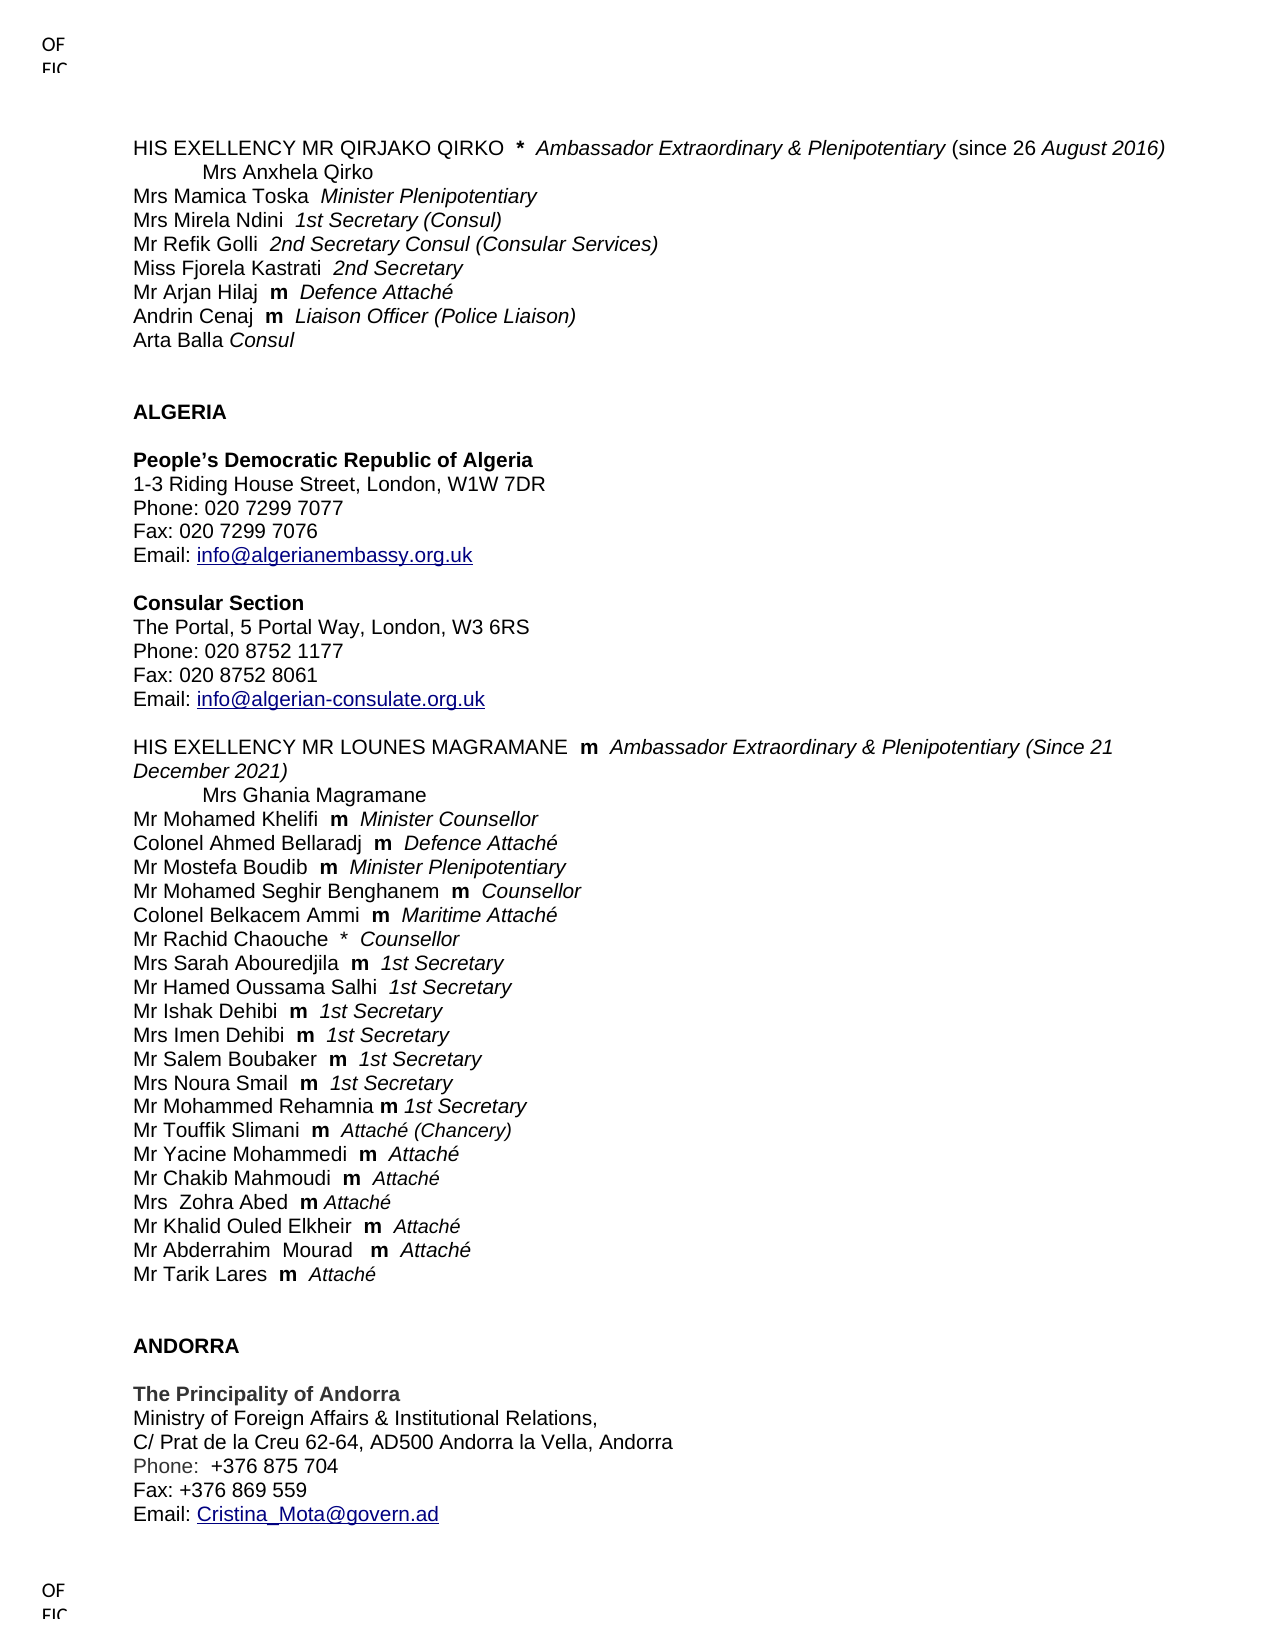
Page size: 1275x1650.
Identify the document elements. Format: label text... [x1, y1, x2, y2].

text Mr Chakib Mahmoudi m Attaché [133, 1166, 1181, 1190]
text Mrs Ghania Magramane [133, 783, 1181, 807]
text Mr Salem Boubaker m 1st Secretary [133, 1046, 1181, 1070]
text Mrs Anxhela Qirko [133, 160, 1181, 184]
text Email: info@algerian-consulate.org.uk [133, 687, 1181, 711]
text Phone: +376 875 704 [133, 1454, 1181, 1478]
text Mrs Sarah Abouredjila m 1st Secretary [133, 951, 1181, 974]
text The Principality of Andorra [133, 1382, 1181, 1406]
text HIS EXELLENCY MR LOUNES MAGRAMANE m Ambassador Extraordinary & Plenipotentiary (Since 21 December 2021) [133, 735, 1181, 783]
text Mr Touffik Slimani m Attaché (Chancery) [133, 1118, 1181, 1142]
text Mr Mohammed Rehamnia m 1st Secretary [133, 1094, 1181, 1118]
text ALGERIA [133, 399, 1181, 423]
text Ministry of Foreign Affairs & Institutional Relations, [133, 1406, 1181, 1430]
text Mr Refik Golli 2nd Secretary Consul (Consular Services) [133, 232, 1181, 256]
text Mrs Mirela Ndini 1st Secretary (Consul) [133, 208, 1181, 232]
text Mr Mohamed Khelifi m Minister Counsellor [133, 807, 1181, 831]
text People’s Democratic Republic of Algeria [133, 447, 1181, 471]
text Fax: 020 7299 7076 [133, 519, 1181, 543]
text Mr Arjan Hilaj m Defence Attaché [133, 280, 1181, 304]
text Colonel Ahmed Bellaradj m Defence Attaché [133, 831, 1181, 855]
text Mrs Imen Dehibi m 1st Secretary [133, 1022, 1181, 1046]
text Mrs Noura Smail m 1st Secretary [133, 1070, 1181, 1094]
text Mr Khalid Ouled Elkheir m Attaché [133, 1214, 1181, 1238]
text Arta Balla Consul [133, 328, 1181, 352]
text Fax: 020 8752 8061 [133, 663, 1181, 687]
text Phone: 020 8752 1177 [133, 639, 1181, 663]
text Mr Ishak Dehibi m 1st Secretary [133, 998, 1181, 1022]
text Mr Abderrahim Mourad m Attaché [133, 1238, 1181, 1262]
text Email: Cristina_Mota@govern.ad [133, 1502, 1181, 1526]
text Consular Section [133, 591, 1181, 615]
text ANDORRA [133, 1334, 1181, 1358]
text The Portal, 5 Portal Way, London, W3 6RS [133, 615, 1181, 639]
text 1-3 Riding House Street, London, W1W 7DR [133, 471, 1181, 495]
text Andrin Cenaj m Liaison Officer (Police Liaison) [133, 304, 1181, 328]
text C/ Prat de la Creu 62-64, AD500 Andorra la Vella, Andorra [133, 1430, 1181, 1454]
text Mr Rachid Chaouche * Counsellor [133, 927, 1181, 951]
text Mr Hamed Oussama Salhi 1st Secretary [133, 974, 1181, 998]
text Mr Mostefa Boudib m Minister Plenipotentiary [133, 855, 1181, 879]
text Fax: +376 869 559 [133, 1478, 1181, 1502]
text Mr Yacine Mohammedi m Attaché [133, 1142, 1181, 1166]
text HIS EXELLENCY MR QIRJAKO QIRKO * Ambassador Extraordinary & Plenipotentiary (since 26 August 2016) [133, 136, 1181, 160]
text Colonel Belkacem Ammi m Maritime Attaché [133, 903, 1181, 927]
text Mrs Zohra Abed m Attaché [133, 1190, 1181, 1214]
text Mr Tarik Lares m Attaché [133, 1262, 1181, 1286]
text Mr Mohamed Seghir Benghanem m Counsellor [133, 879, 1181, 903]
text Phone: 020 7299 7077 [133, 495, 1181, 519]
text Mrs Mamica Toska Minister Plenipotentiary [133, 184, 1181, 208]
text Email: info@algerianembassy.org.uk [133, 543, 1181, 567]
text Miss Fjorela Kastrati 2nd Secretary [133, 256, 1181, 280]
